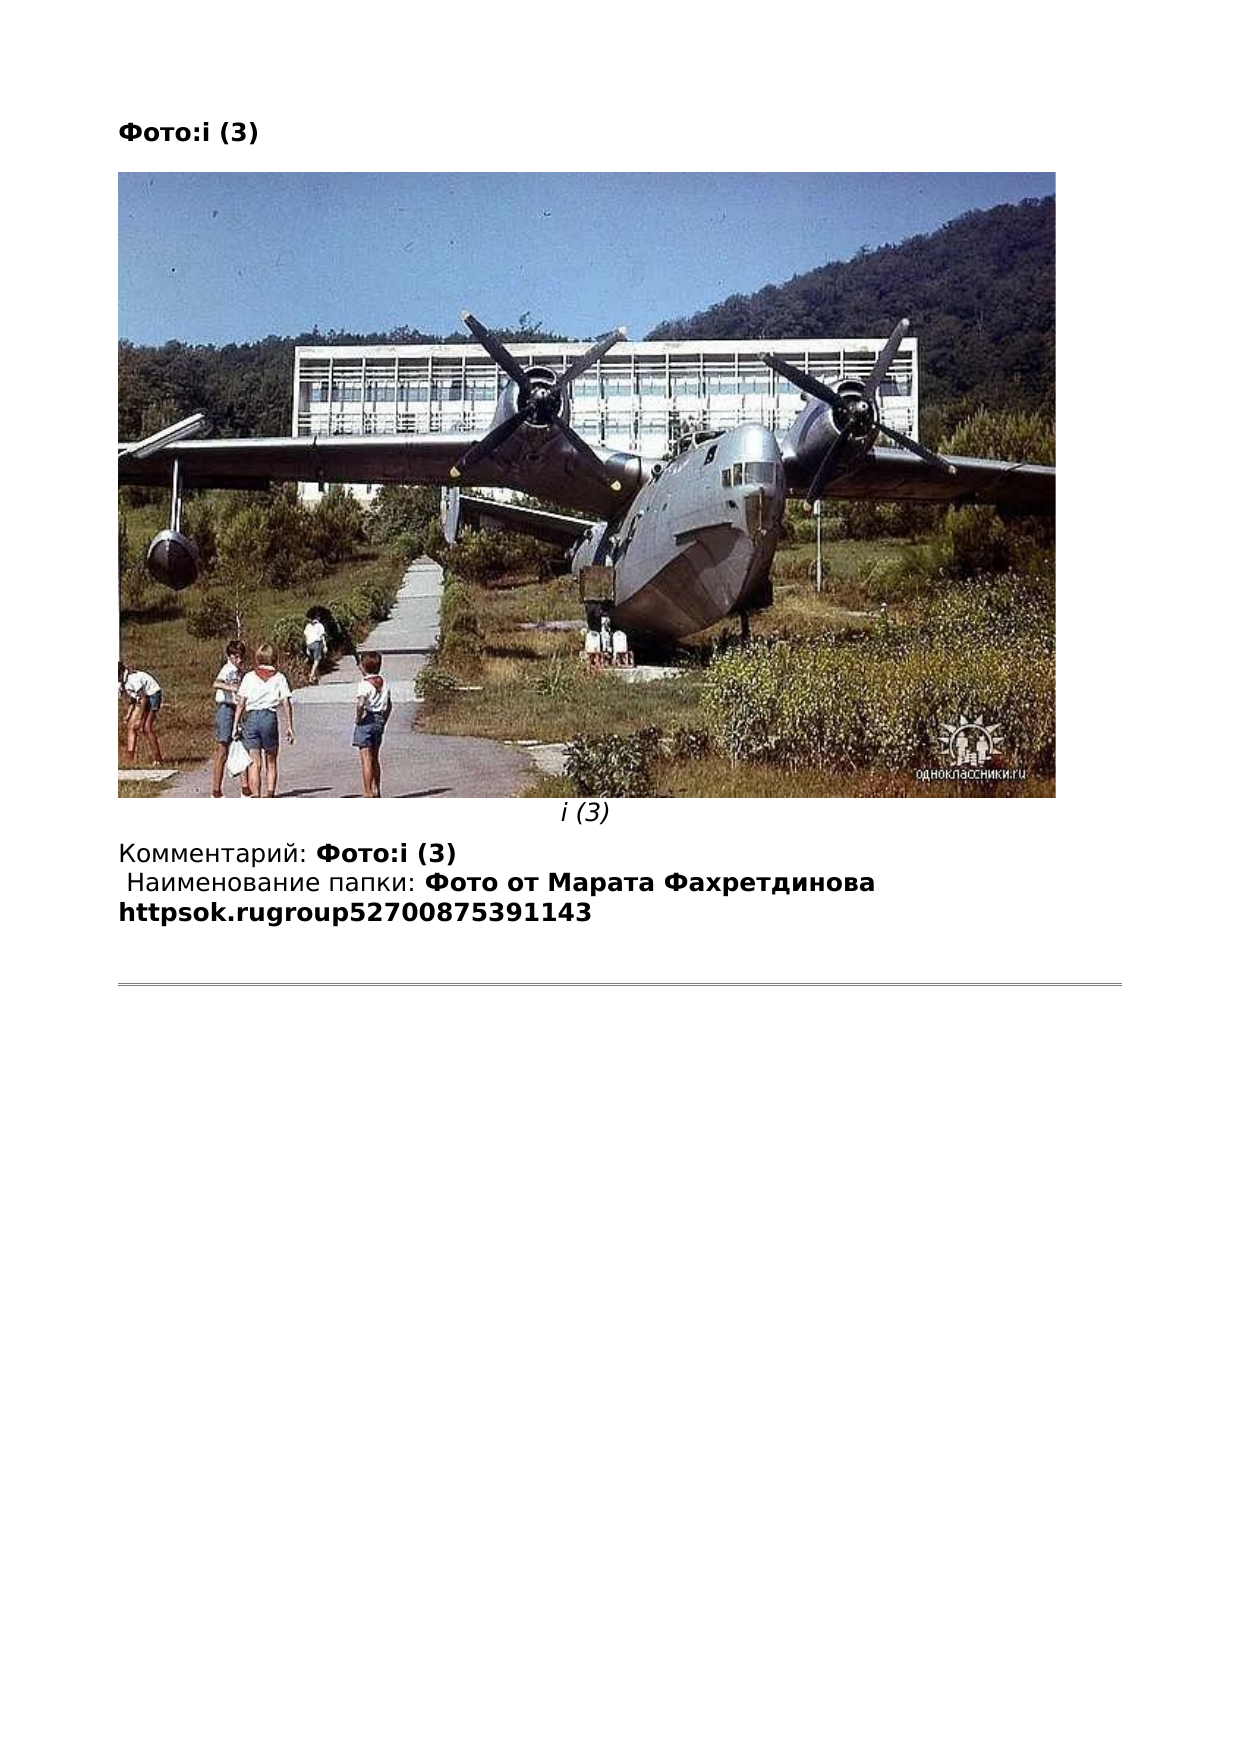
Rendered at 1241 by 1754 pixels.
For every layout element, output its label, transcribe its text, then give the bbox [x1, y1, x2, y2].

picture [118, 172, 1056, 798]
subtitle Фото:i (3) [118, 118, 1122, 147]
text Комментарий: Фото:i (3) Наименование папки: Фото от Марата Фахретдинова httpsok.rugroup52700875391143 [118, 839, 1122, 956]
text i (3) [118, 798, 1056, 827]
